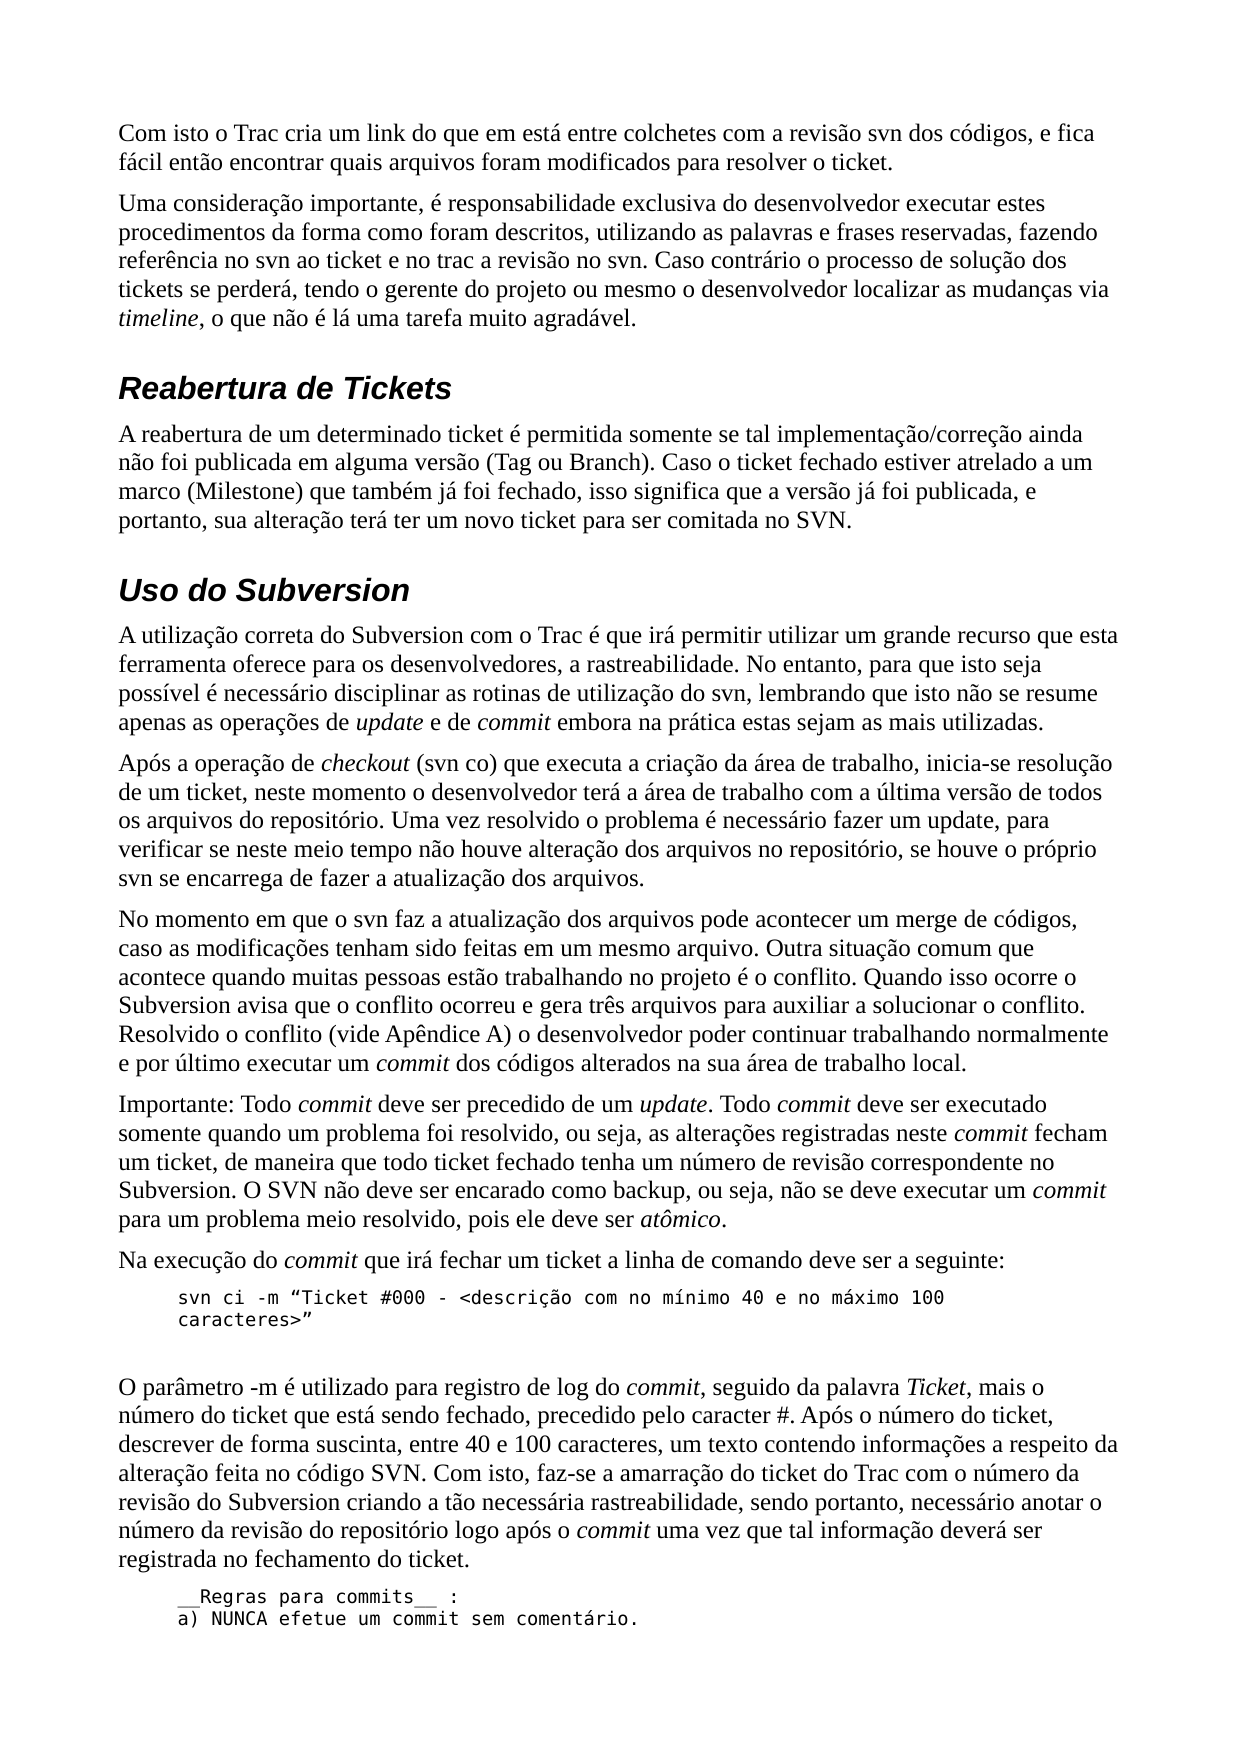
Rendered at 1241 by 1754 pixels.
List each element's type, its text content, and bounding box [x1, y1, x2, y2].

text svn ci -m “Ticket #000 - <descrição com no mínimo 40 e no máximo 100 caracteres>” [177, 1287, 1063, 1331]
text O parâmetro -m é utilizado para registro de log do commit, seguido da palavra Ticket, mais o número do ticket que está sendo fechado, precedido pelo caracter #. Após o número do ticket, descrever de forma suscinta, entre 40 e 100 caracteres, um texto contendo informações a respeito da alteração feita no código SVN. Com isto, faz-se a amarração do ticket do Trac com o número da revisão do Subversion criando a tão necessária rastreabilidade, sendo portanto, necessário anotar o número da revisão do repositório logo após o commit uma vez que tal informação deverá ser registrada no fechamento do ticket. [118, 1372, 1122, 1573]
text __Regras para commits__ : a) NUNCA efetue um commit sem comentário. [177, 1586, 1063, 1629]
text A utilização correta do Subversion com o Trac é que irá permitir utilizar um grande recurso que esta ferramenta oferece para os desenvolvedores, a rastreabilidade. No entanto, para que isto seja possível é necessário disciplinar as rotinas de utilização do svn, lembrando que isto não se resume apenas as operações de update e de commit embora na prática estas sejam as mais utilizadas. [118, 621, 1122, 736]
subtitle Reabertura de Tickets [118, 369, 1122, 406]
text Após a operação de checkout (svn co) que executa a criação da área de trabalho, inicia-se resolução de um ticket, neste momento o desenvolvedor terá a área de trabalho com a última versão de todos os arquivos do repositório. Uma vez resolvido o problema é necessário fazer um update, para verificar se neste meio tempo não houve alteração dos arquivos no repositório, se houve o próprio svn se encarrega de fazer a atualização dos arquivos. [118, 748, 1122, 892]
text Na execução do commit que irá fechar um ticket a linha de comando deve ser a seguinte: [118, 1246, 1122, 1274]
text Importante: Todo commit deve ser precedido de um update. Todo commit deve ser executado somente quando um problema foi resolvido, ou seja, as alterações registradas neste commit fecham um ticket, de maneira que todo ticket fechado tenha um número de revisão correspondente no Subversion. O SVN não deve ser encarado como backup, ou seja, não se deve executar um commit para um problema meio resolvido, pois ele deve ser atômico. [118, 1089, 1122, 1233]
subtitle Uso do Subversion [118, 571, 1122, 608]
text A reabertura de um determinado ticket é permitida somente se tal implementação/correção ainda não foi publicada em alguma versão (Tag ou Branch). Caso o ticket fechado estiver atrelado a um marco (Milestone) que também já foi fechado, isso significa que a versão já foi publicada, e portanto, sua alteração terá ter um novo ticket para ser comitada no SVN. [118, 419, 1122, 534]
text Com isto o Trac cria um link do que em está entre colchetes com a revisão svn dos códigos, e fica fácil então encontrar quais arquivos foram modificados para resolver o ticket. [118, 118, 1122, 176]
text No momento em que o svn faz a atualização dos arquivos pode acontecer um merge de códigos, caso as modificações tenham sido feitas em um mesmo arquivo. Outra situação comum que acontece quando muitas pessoas estão trabalhando no projeto é o conflito. Quando isso ocorre o Subversion avisa que o conflito ocorreu e gera três arquivos para auxiliar a solucionar o conflito. Resolvido o conflito (vide Apêndice A) o desenvolvedor poder continuar trabalhando normalmente e por último executar um commit dos códigos alterados na sua área de trabalho local. [118, 904, 1122, 1077]
text Uma consideração importante, é responsabilidade exclusiva do desenvolvedor executar estes procedimentos da forma como foram descritos, utilizando as palavras e frases reservadas, fazendo referência no svn ao ticket e no trac a revisão no svn. Caso contrário o processo de solução dos tickets se perderá, tendo o gerente do projeto ou mesmo o desenvolvedor localizar as mudanças via timeline, o que não é lá uma tarefa muito agradável. [118, 188, 1122, 332]
